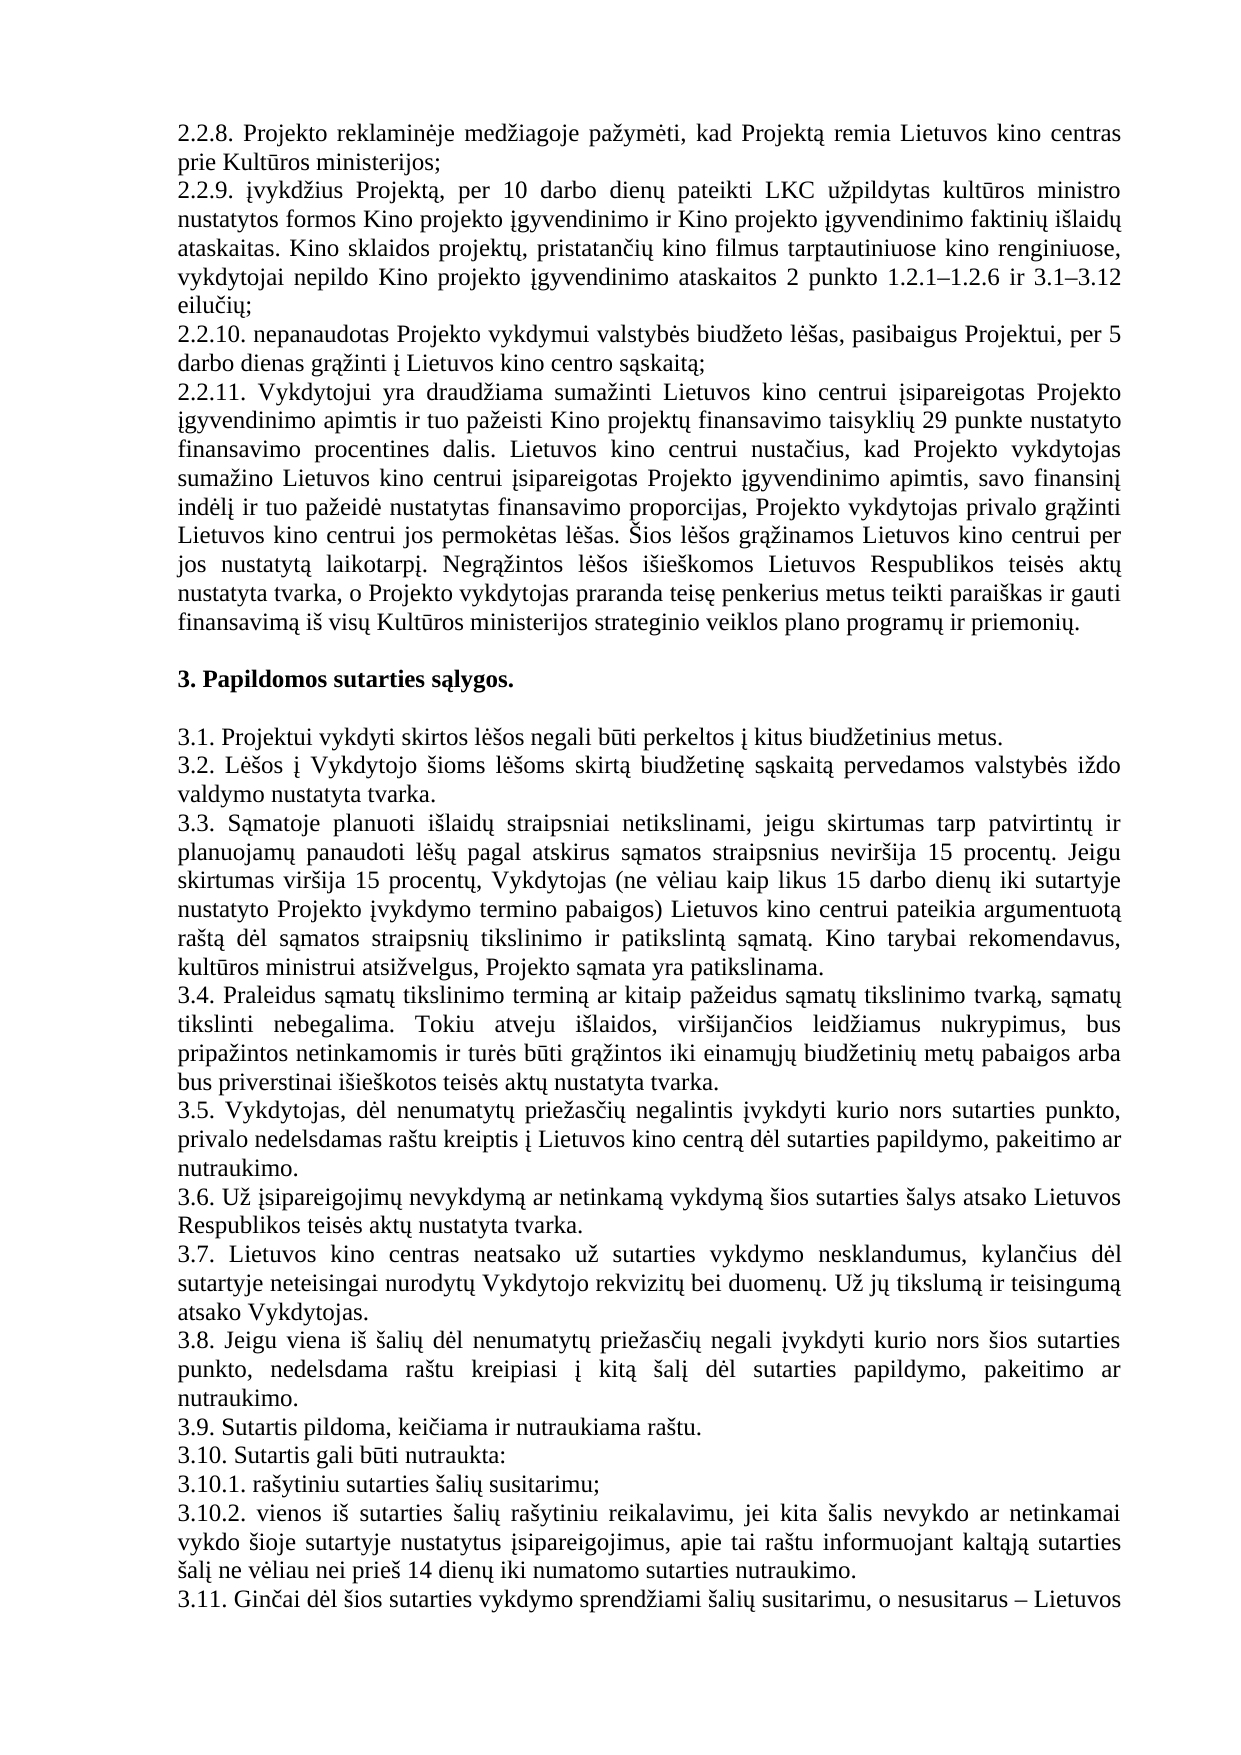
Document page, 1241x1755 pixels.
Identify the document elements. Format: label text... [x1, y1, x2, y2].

text 3.9. Sutartis pildoma, keičiama ir nutraukiama raštu. [177, 1412, 1122, 1441]
text 3.10. Sutartis gali būti nutraukta: [177, 1441, 1122, 1469]
text 3.6. Už įsipareigojimų nevykdymą ar netinkamą vykdymą šios sutarties šalys atsako Lietuvos Respublikos teisės aktų nustatyta tvarka. [177, 1182, 1122, 1239]
text 3.7. Lietuvos kino centras neatsako už sutarties vykdymo nesklandumus, kylančius dėl sutartyje neteisingai nurodytų Vykdytojo rekvizitų bei duomenų. Už jų tikslumą ir teisingumą atsako Vykdytojas. [177, 1239, 1122, 1326]
text 2.2.11. Vykdytojui yra draudžiama sumažinti Lietuvos kino centrui įsipareigotas Projekto įgyvendinimo apimtis ir tuo pažeisti Kino projektų finansavimo taisyklių 29 punkte nustatyto finansavimo procentines dalis. Lietuvos kino centrui nustačius, kad Projekto vykdytojas sumažino Lietuvos kino centrui įsipareigotas Projekto įgyvendinimo apimtis, savo finansinį indėlį ir tuo pažeidė nustatytas finansavimo proporcijas, Projekto vykdytojas privalo grąžinti Lietuvos kino centrui jos permokėtas lėšas. Šios lėšos grąžinamos Lietuvos kino centrui per jos nustatytą laikotarpį. Negrąžintos lėšos išieškomos Lietuvos Respublikos teisės aktų nustatyta tvarka, o Projekto vykdytojas praranda teisę penkerius metus teikti paraiškas ir gauti finansavimą iš visų Kultūros ministerijos strateginio veiklos plano programų ir priemonių. [177, 377, 1122, 636]
text 3.11. Ginčai dėl šios sutarties vykdymo sprendžiami šalių susitarimu, o nesusitarus – Lietuvos [177, 1584, 1122, 1613]
text 3.8. Jeigu viena iš šalių dėl nenumatytų priežasčių negali įvykdyti kurio nors šios sutarties punkto, nedelsdama raštu kreipiasi į kitą šalį dėl sutarties papildymo, pakeitimo ar nutraukimo. [177, 1326, 1122, 1412]
text 3.4. Praleidus sąmatų tikslinimo terminą ar kitaip pažeidus sąmatų tikslinimo tvarką, sąmatų tikslinti nebegalima. Tokiu atveju išlaidos, viršijančios leidžiamus nukrypimus, bus pripažintos netinkamomis ir turės būti grąžintos iki einamųjų biudžetinių metų pabaigos arba bus priverstinai išieškotos teisės aktų nustatyta tvarka. [177, 981, 1122, 1096]
text 3.5. Vykdytojas, dėl nenumatytų priežasčių negalintis įvykdyti kurio nors sutarties punkto, privalo nedelsdamas raštu kreiptis į Lietuvos kino centrą dėl sutarties papildymo, pakeitimo ar nutraukimo. [177, 1096, 1122, 1182]
text 3. Papildomos sutarties sąlygos. [177, 664, 1122, 693]
text 2.2.10. nepanaudotas Projekto vykdymui valstybės biudžeto lėšas, pasibaigus Projektui, per 5 darbo dienas grąžinti į Lietuvos kino centro sąskaitą; [177, 319, 1122, 377]
text 2.2.8. Projekto reklaminėje medžiagoje pažymėti, kad Projektą remia Lietuvos kino centras prie Kultūros ministerijos; [177, 118, 1122, 176]
text 3.3. Sąmatoje planuoti išlaidų straipsniai netikslinami, jeigu skirtumas tarp patvirtintų ir planuojamų panaudoti lėšų pagal atskirus sąmatos straipsnius neviršija 15 procentų. Jeigu skirtumas viršija 15 procentų, Vykdytojas (ne vėliau kaip likus 15 darbo dienų iki sutartyje nustatyto Projekto įvykdymo termino pabaigos) Lietuvos kino centrui pateikia argumentuotą raštą dėl sąmatos straipsnių tikslinimo ir patikslintą sąmatą. Kino tarybai rekomendavus, kultūros ministrui atsižvelgus, Projekto sąmata yra patikslinama. [177, 808, 1122, 981]
text 3.10.2. vienos iš sutarties šalių rašytiniu reikalavimu, jei kita šalis nevykdo ar netinkamai vykdo šioje sutartyje nustatytus įsipareigojimus, apie tai raštu informuojant kaltąją sutarties šalį ne vėliau nei prieš 14 dienų iki numatomo sutarties nutraukimo. [177, 1498, 1122, 1584]
text 2.2.9. įvykdžius Projektą, per 10 darbo dienų pateikti LKC užpildytas kultūros ministro nustatytos formos Kino projekto įgyvendinimo ir Kino projekto įgyvendinimo faktinių išlaidų ataskaitas. Kino sklaidos projektų, pristatančių kino filmus tarptautiniuose kino renginiuose, vykdytojai nepildo Kino projekto įgyvendinimo ataskaitos 2 punkto 1.2.1–1.2.6 ir 3.1–3.12 eilučių; [177, 176, 1122, 319]
text 3.1. Projektui vykdyti skirtos lėšos negali būti perkeltos į kitus biudžetinius metus. [177, 722, 1122, 751]
text 3.10.1. rašytiniu sutarties šalių susitarimu; [177, 1469, 1122, 1498]
text 3.2. Lėšos į Vykdytojo šioms lėšoms skirtą biudžetinę sąskaitą pervedamos valstybės iždo valdymo nustatyta tvarka. [177, 751, 1122, 808]
